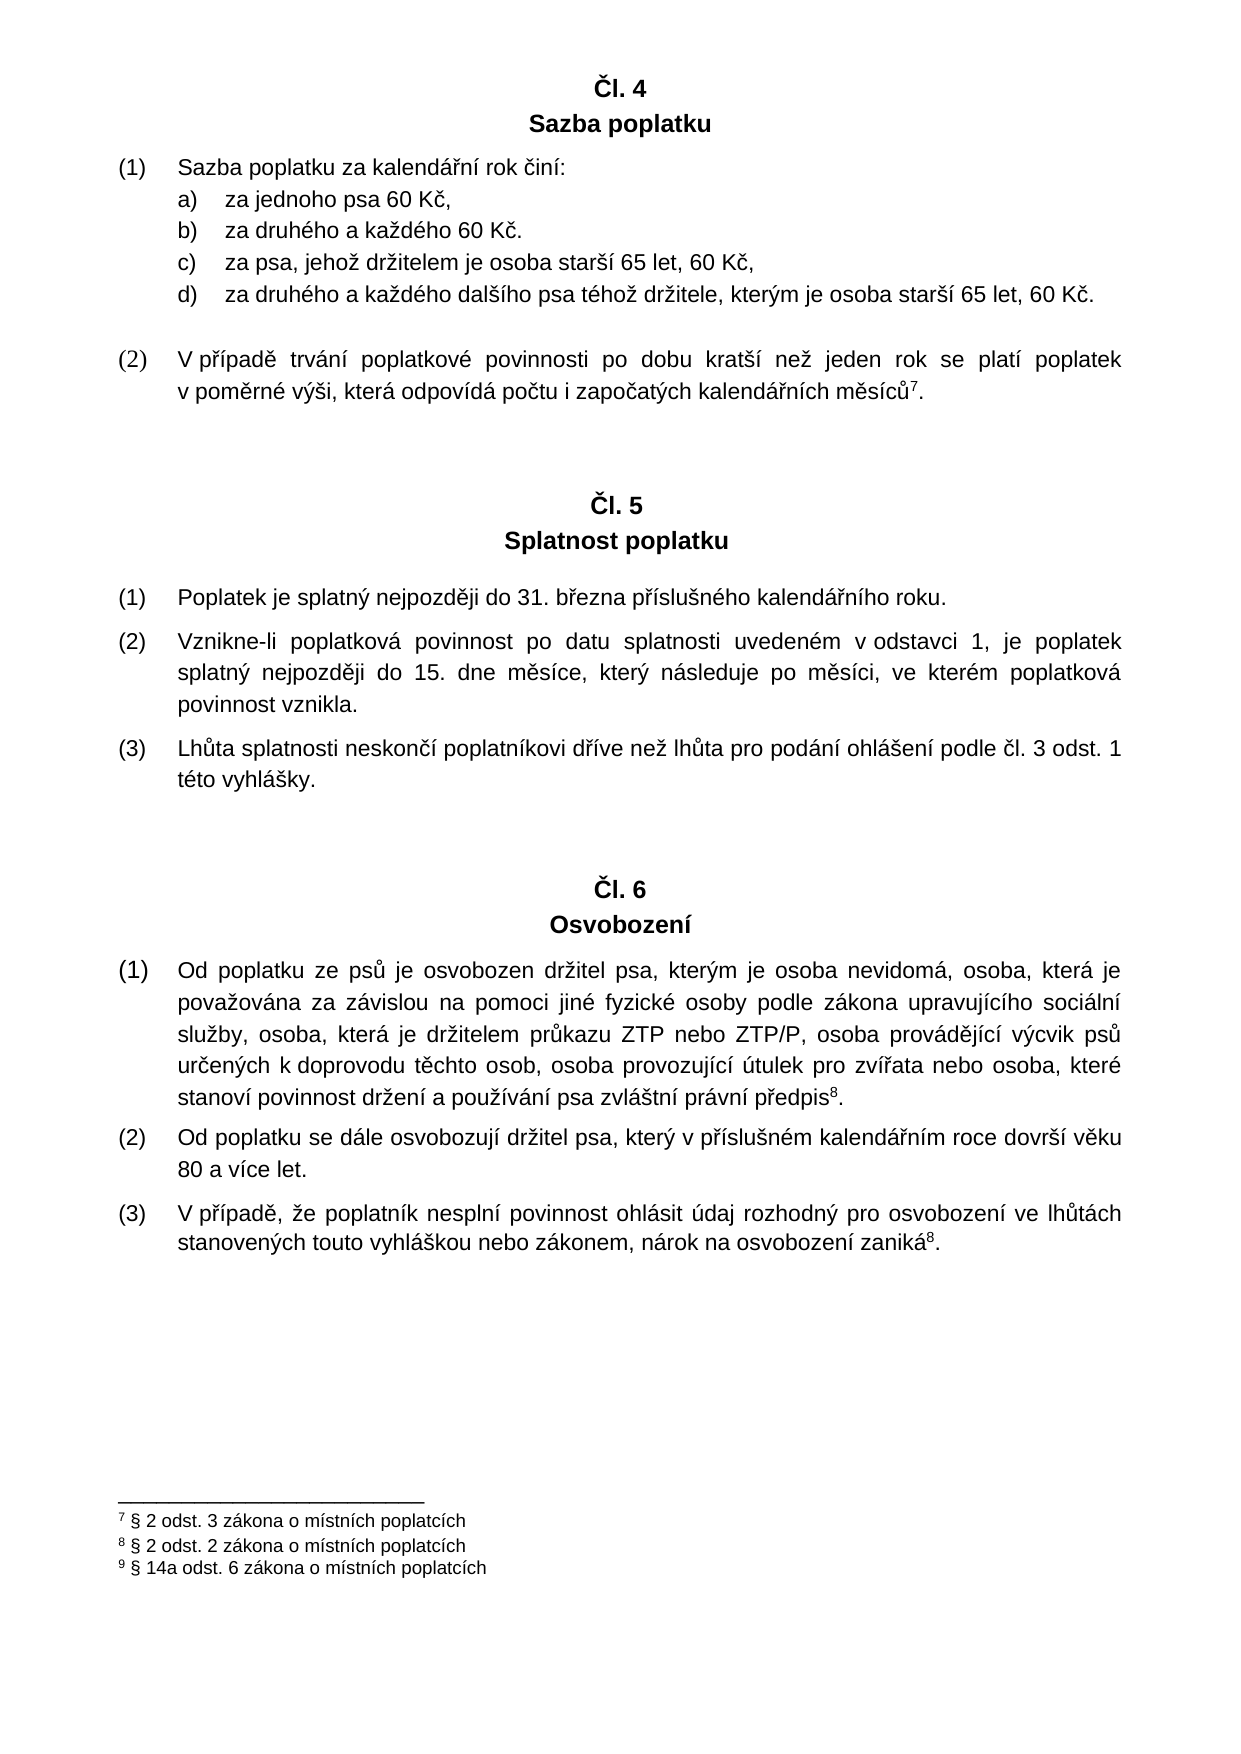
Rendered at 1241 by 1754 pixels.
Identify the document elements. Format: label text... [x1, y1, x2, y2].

list Sazba poplatku za kalendářní rok činí: [118, 154, 1122, 181]
text 8 § 2 odst. 2 zákona o místních poplatcích [118, 1535, 1122, 1557]
text Splatnost poplatku [118, 526, 1122, 554]
text 7 § 2 odst. 3 zákona o místních poplatcích [118, 1509, 1122, 1531]
list za druhého a každého 60 Kč. [177, 217, 1122, 244]
text Čl. 5 [118, 491, 1122, 519]
list Poplatek je splatný nejpozději do 31. března příslušného kalendářního roku. [118, 584, 1122, 610]
list Od poplatku se dále osvobozují držitel psa, který v příslušném kalendářním roce dovrší věku 80 a více let. [118, 1124, 1122, 1182]
list za jednoho psa 60 Kč, [177, 186, 1122, 212]
list Vznikne-li poplatková povinnost po datu splatnosti uvedeném v odstavci 1, je poplatek splatný nejpozději do 15. dne měsíce, který následuje po měsíci, ve kterém poplatková povinnost vznikla. [118, 628, 1122, 717]
list V případě trvání poplatkové povinnosti po dobu kratší než jeden rok se platí poplatek v poměrné výši, která odpovídá počtu i započatých kalendářních měsíců7. [118, 344, 1122, 404]
text Sazba poplatku [118, 109, 1122, 138]
text ________________________ [118, 1478, 1122, 1504]
list za druhého a každého dalšího psa téhož držitele, kterým je osoba starší 65 let, 60 Kč. [177, 281, 1122, 307]
list za psa, jehož držitelem je osoba starší 65 let, 60 Kč, [177, 249, 1122, 275]
text 9 § 14a odst. 6 zákona o místních poplatcích [118, 1557, 1122, 1578]
list Od poplatku ze psů je osvobozen držitel psa, kterým je osoba nevidomá, osoba, která je považována za závislou na pomoci jiné fyzické osoby podle zákona upravujícího sociální služby, osoba, která je držitelem průkazu ZTP nebo ZTP/P, osoba provádějící výcvik psů určených k doprovodu těchto osob, osoba provozující útulek pro zvířata nebo osoba, které stanoví povinnost držení a používání psa zvláštní právní předpis8. [118, 955, 1122, 1110]
text Osvobození [118, 910, 1122, 939]
list Lhůta splatnosti neskončí poplatníkovi dříve než lhůta pro podání ohlášení podle čl. 3 odst. 1 této vyhlášky. [118, 735, 1122, 793]
text (3) V případě, že poplatník nesplní povinnost ohlásit údaj rozhodný pro osvobození ve lhůtách stanovených touto vyhláškou nebo zákonem, nárok na osvobození zaniká8. [118, 1200, 1122, 1255]
text Čl. 4 [118, 74, 1122, 103]
text Čl. 6 [118, 875, 1122, 904]
